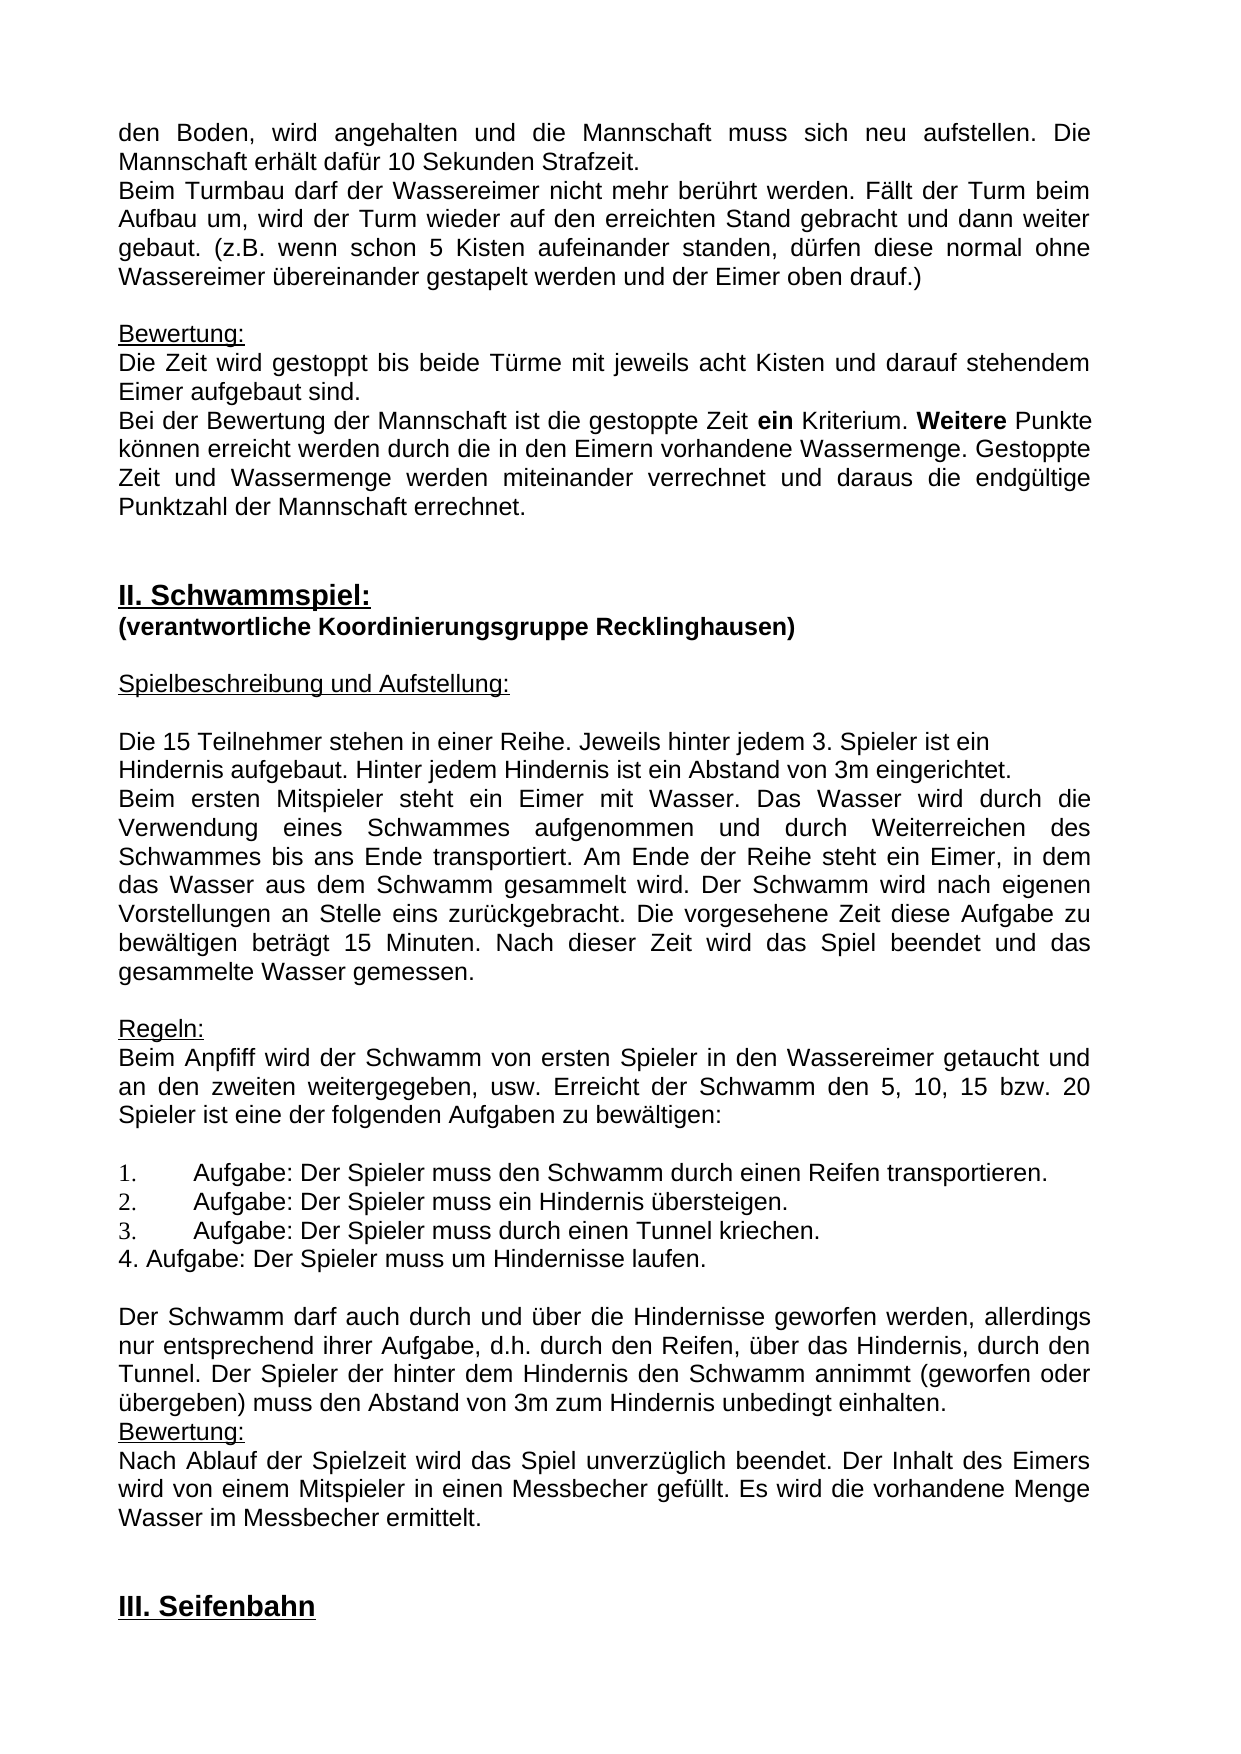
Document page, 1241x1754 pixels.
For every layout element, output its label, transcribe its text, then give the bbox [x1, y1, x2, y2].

text Spielbeschreibung und Aufstellung: [118, 669, 1092, 698]
text Beim Turmbau darf der Wassereimer nicht mehr berührt werden. Fällt der Turm beim Aufbau um, wird der Turm wieder auf den erreichten Stand gebracht und dann weiter gebaut. (z.B. wenn schon 5 Kisten aufeinander standen, dürfen diese normal ohne Wassereimer übereinander gestapelt werden und der Eimer oben drauf.) [118, 176, 1092, 291]
text Bewertung: [118, 319, 1092, 348]
text den Boden, wird angehalten und die Mannschaft muss sich neu aufstellen. Die Mannschaft erhält dafür 10 Sekunden Strafzeit. [118, 118, 1092, 176]
text Beim Anpfiff wird der Schwamm von ersten Spieler in den Wassereimer getaucht und an den zweiten weitergegeben, usw. Erreicht der Schwamm den 5, 10, 15 bzw. 20 Spieler ist eine der folgenden Aufgaben zu bewältigen: [118, 1043, 1092, 1129]
text Beim ersten Mitspieler steht ein Eimer mit Wasser. Das Wasser wird durch die Verwendung eines Schwammes aufgenommen und durch Weiterreichen des Schwammes bis ans Ende transportiert. Am Ende der Reihe steht ein Eimer, in dem das Wasser aus dem Schwamm gesammelt wird. Der Schwamm wird nach eigenen Vorstellungen an Stelle eins zurückgebracht. Die vorgesehene Zeit diese Aufgabe zu bewältigen beträgt 15 Minuten. Nach dieser Zeit wird das Spiel beendet und das gesammelte Wasser gemessen. [118, 784, 1092, 985]
list Aufgabe: Der Spieler muss durch einen Tunnel kriechen. [118, 1216, 1092, 1244]
text III. Seifenbahn [118, 1589, 1092, 1623]
text Nach Ablauf der Spielzeit wird das Spiel unverzüglich beendet. Der Inhalt des Eimers wird von einem Mitspieler in einen Messbecher gefüllt. Es wird die vorhandene Menge Wasser im Messbecher ermittelt. [118, 1446, 1092, 1532]
text (verantwortliche Koordinierungsgruppe Recklinghausen) [118, 612, 1092, 640]
text Die 15 Teilnehmer stehen in einer Reihe. Jeweils hinter jedem 3. Spieler ist ein Hindernis aufgebaut. Hinter jedem Hindernis ist ein Abstand von 3m eingerichtet. [118, 727, 1092, 784]
text Bei der Bewertung der Mannschaft ist die gestoppte Zeit ein Kriterium. Weitere Punkte können erreicht werden durch die in den Eimern vorhandene Wassermenge. Gestoppte Zeit und Wassermenge werden miteinander verrechnet und daraus die endgültige Punktzahl der Mannschaft errechnet. [118, 406, 1092, 521]
list Aufgabe: Der Spieler muss ein Hindernis übersteigen. [118, 1187, 1092, 1216]
text Regeln: [118, 1014, 1092, 1043]
list 4. Aufgabe: Der Spieler muss um Hindernisse laufen. [118, 1244, 1092, 1273]
text Bewertung: [118, 1417, 1092, 1446]
text Die Zeit wird gestoppt bis beide Türme mit jeweils acht Kisten und darauf stehendem Eimer aufgebaut sind. [118, 348, 1092, 406]
text Der Schwamm darf auch durch und über die Hindernisse geworfen werden, allerdings nur entsprechend ihrer Aufgabe, d.h. durch den Reifen, über das Hindernis, durch den Tunnel. Der Spieler der hinter dem Hindernis den Schwamm annimmt (geworfen oder übergeben) muss den Abstand von 3m zum Hindernis unbedingt einhalten. [118, 1302, 1092, 1417]
text II. Schwammspiel: [118, 578, 1092, 612]
list Aufgabe: Der Spieler muss den Schwamm durch einen Reifen transportieren. [118, 1158, 1092, 1187]
